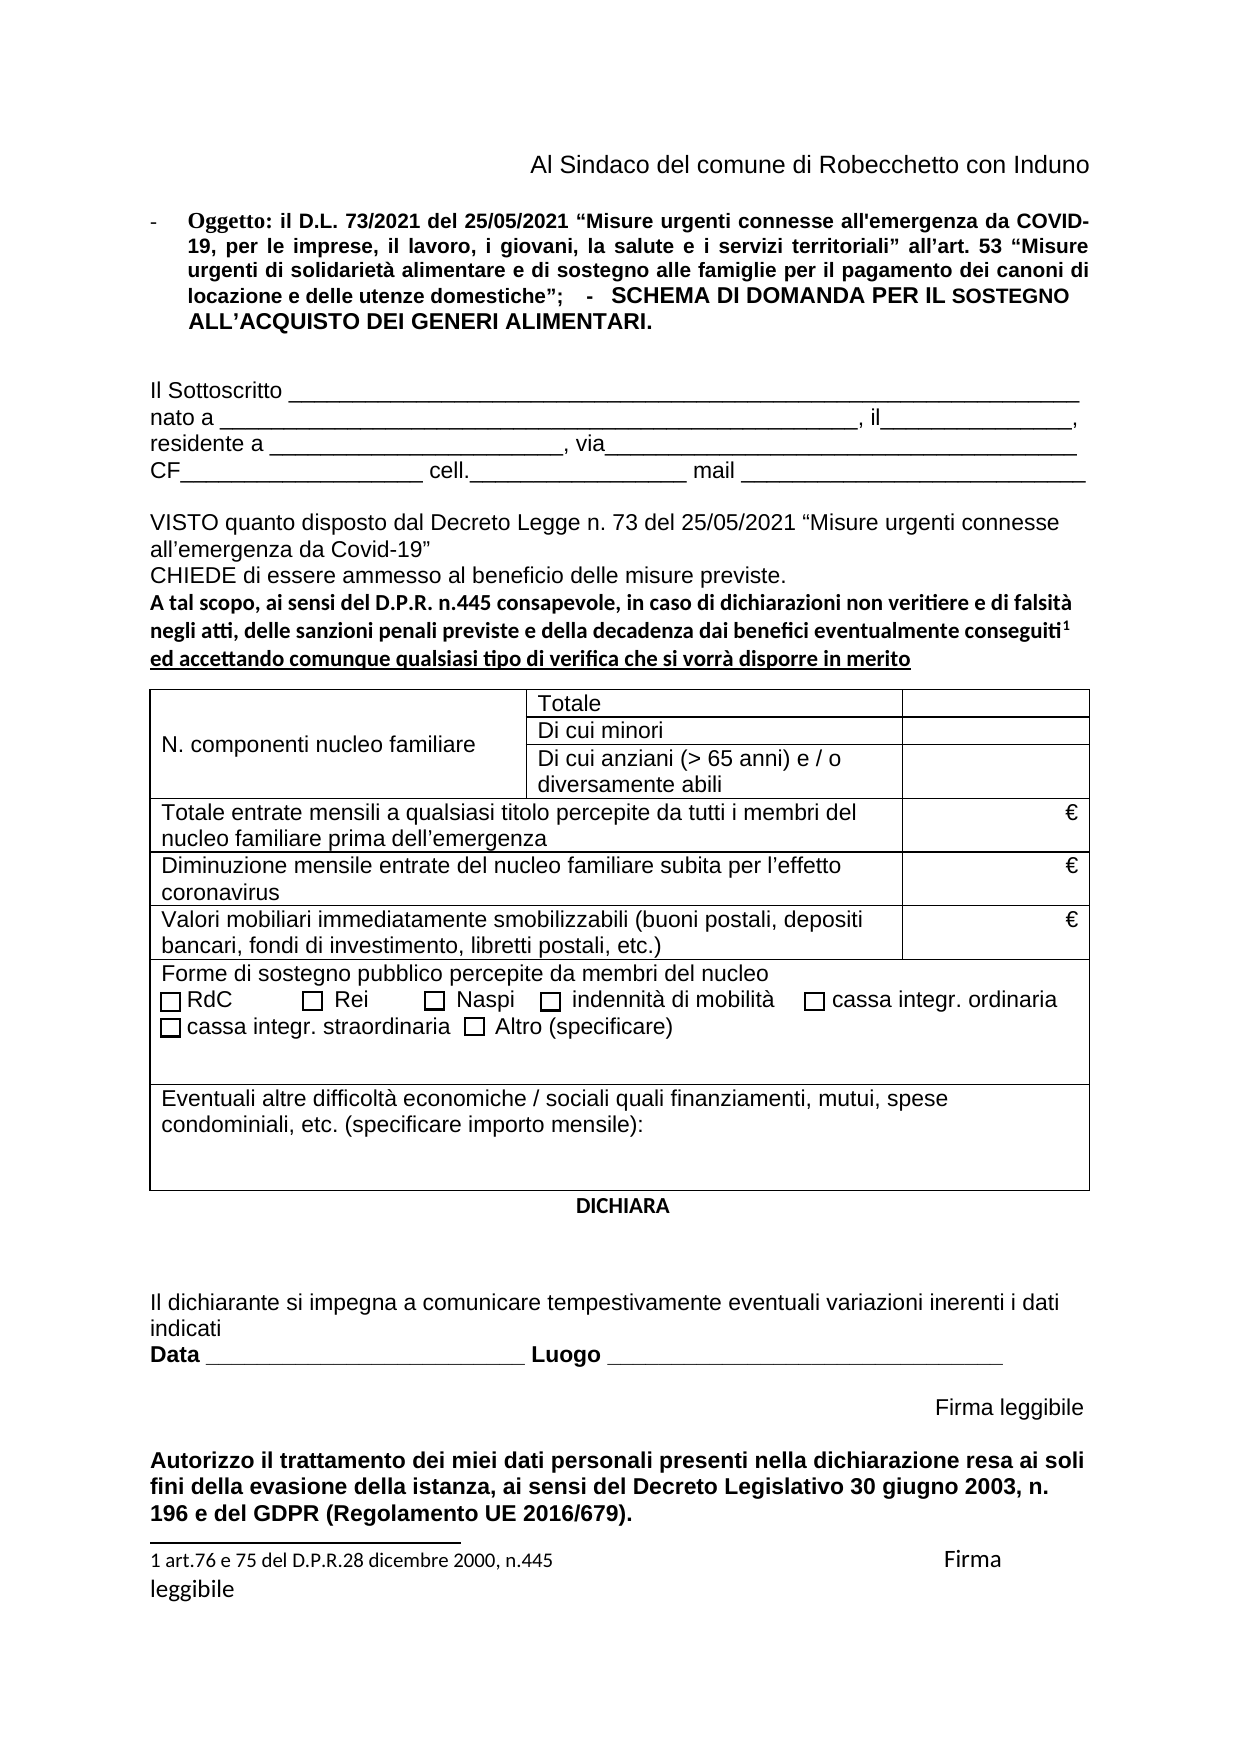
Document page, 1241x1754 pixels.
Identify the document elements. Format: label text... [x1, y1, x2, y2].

table_header Totale [527, 690, 902, 716]
text Data _________________________ Luogo _______________________________ [150, 1341, 1090, 1368]
list Oggetto: il D.L. 73/2021 del 25/05/2021 “Misure urgenti connesse all'emergenza da COVID-19, per le imprese, il lavoro, i giovani, la salute e i servizi territoriali” all’art. 53 “Misure urgenti di solidarietà alimentare e di sostegno alle famiglie per il pagamento dei canoni di locazione e delle utenze domestiche”; - SCHEMA DI DOMANDA PER IL SOSTEGNO [150, 207, 1090, 308]
table_header N. componenti nucleo familiare [151, 690, 526, 798]
text residente a _______________________, via_____________________________________ [150, 430, 1090, 457]
text Al Sindaco del comune di Robecchetto con Induno [150, 150, 1090, 179]
text DICHIARA [150, 1191, 1090, 1219]
text CF___________________ cell._________________ mail ___________________________ [150, 457, 1090, 483]
table_cell € [903, 906, 1089, 959]
table_cell Forme di sostegno pubblico percepite da membri del nucleo RdC Rei Naspi indennità di mobilità cassa integr. ordinaria cassa integr. straordinaria Altro (specificare) [151, 960, 1089, 1084]
text Il Sottoscritto ______________________________________________________________ [150, 377, 1090, 404]
table_cell Di cui anziani (> 65 anni) e / o diversamente abili [527, 745, 902, 798]
table_cell Eventuali altre difficoltà economiche / sociali quali finanziamenti, mutui, spese condominiali, etc. (specificare importo mensile): [151, 1085, 1089, 1190]
table_cell € [903, 853, 1089, 905]
table_header [903, 690, 1089, 716]
text Autorizzo il trattamento dei miei dati personali presenti nella dichiarazione resa ai soli fini della evasione della istanza, ai sensi del Decreto Legislativo 30 giugno 2003, n. 196 e del GDPR (Regolamento UE 2016/679). [150, 1447, 1090, 1526]
text nato a __________________________________________________, il_______________, [150, 404, 1090, 430]
text ALL’ACQUISTO DEI GENERI ALIMENTARI. [150, 308, 1090, 334]
text art.76 e 75 del D.P.R.28 dicembre 2000, n.445 Firma leggibile [150, 1543, 1090, 1604]
table_cell Totale entrate mensili a qualsiasi titolo percepite da tutti i membri del nucleo familiare prima dell’emergenza [151, 799, 902, 851]
table_cell [903, 745, 1089, 798]
table_cell Di cui minori [527, 718, 902, 744]
text VISTO quanto disposto dal Decreto Legge n. 73 del 25/05/2021 “Misure urgenti connesse all’emergenza da Covid-19” [150, 509, 1090, 562]
text CHIEDE di essere ammesso al beneficio delle misure previste. [150, 562, 1090, 588]
table_cell € [903, 799, 1089, 851]
text A tal scopo, ai sensi del D.P.R. n.445 consapevole, in caso di dichiarazioni non veritiere e di falsità negli atti, delle sanzioni penali previste e della decadenza dai benefici eventualmente conseguiti ed accettando comunque qualsiasi tipo di verifica che si vorrà disporre in merito [150, 588, 1090, 672]
table_cell Valori mobiliari immediatamente smobilizzabili (buoni postali, depositi bancari, fondi di investimento, libretti postali, etc.) [151, 906, 902, 959]
text Firma leggibile [150, 1394, 1090, 1421]
table_cell [903, 718, 1089, 744]
table_cell Diminuzione mensile entrate del nucleo familiare subita per l’effetto coronavirus [151, 853, 902, 905]
text Il dichiarante si impegna a comunicare tempestivamente eventuali variazioni inerenti i dati indicati [150, 1289, 1090, 1341]
